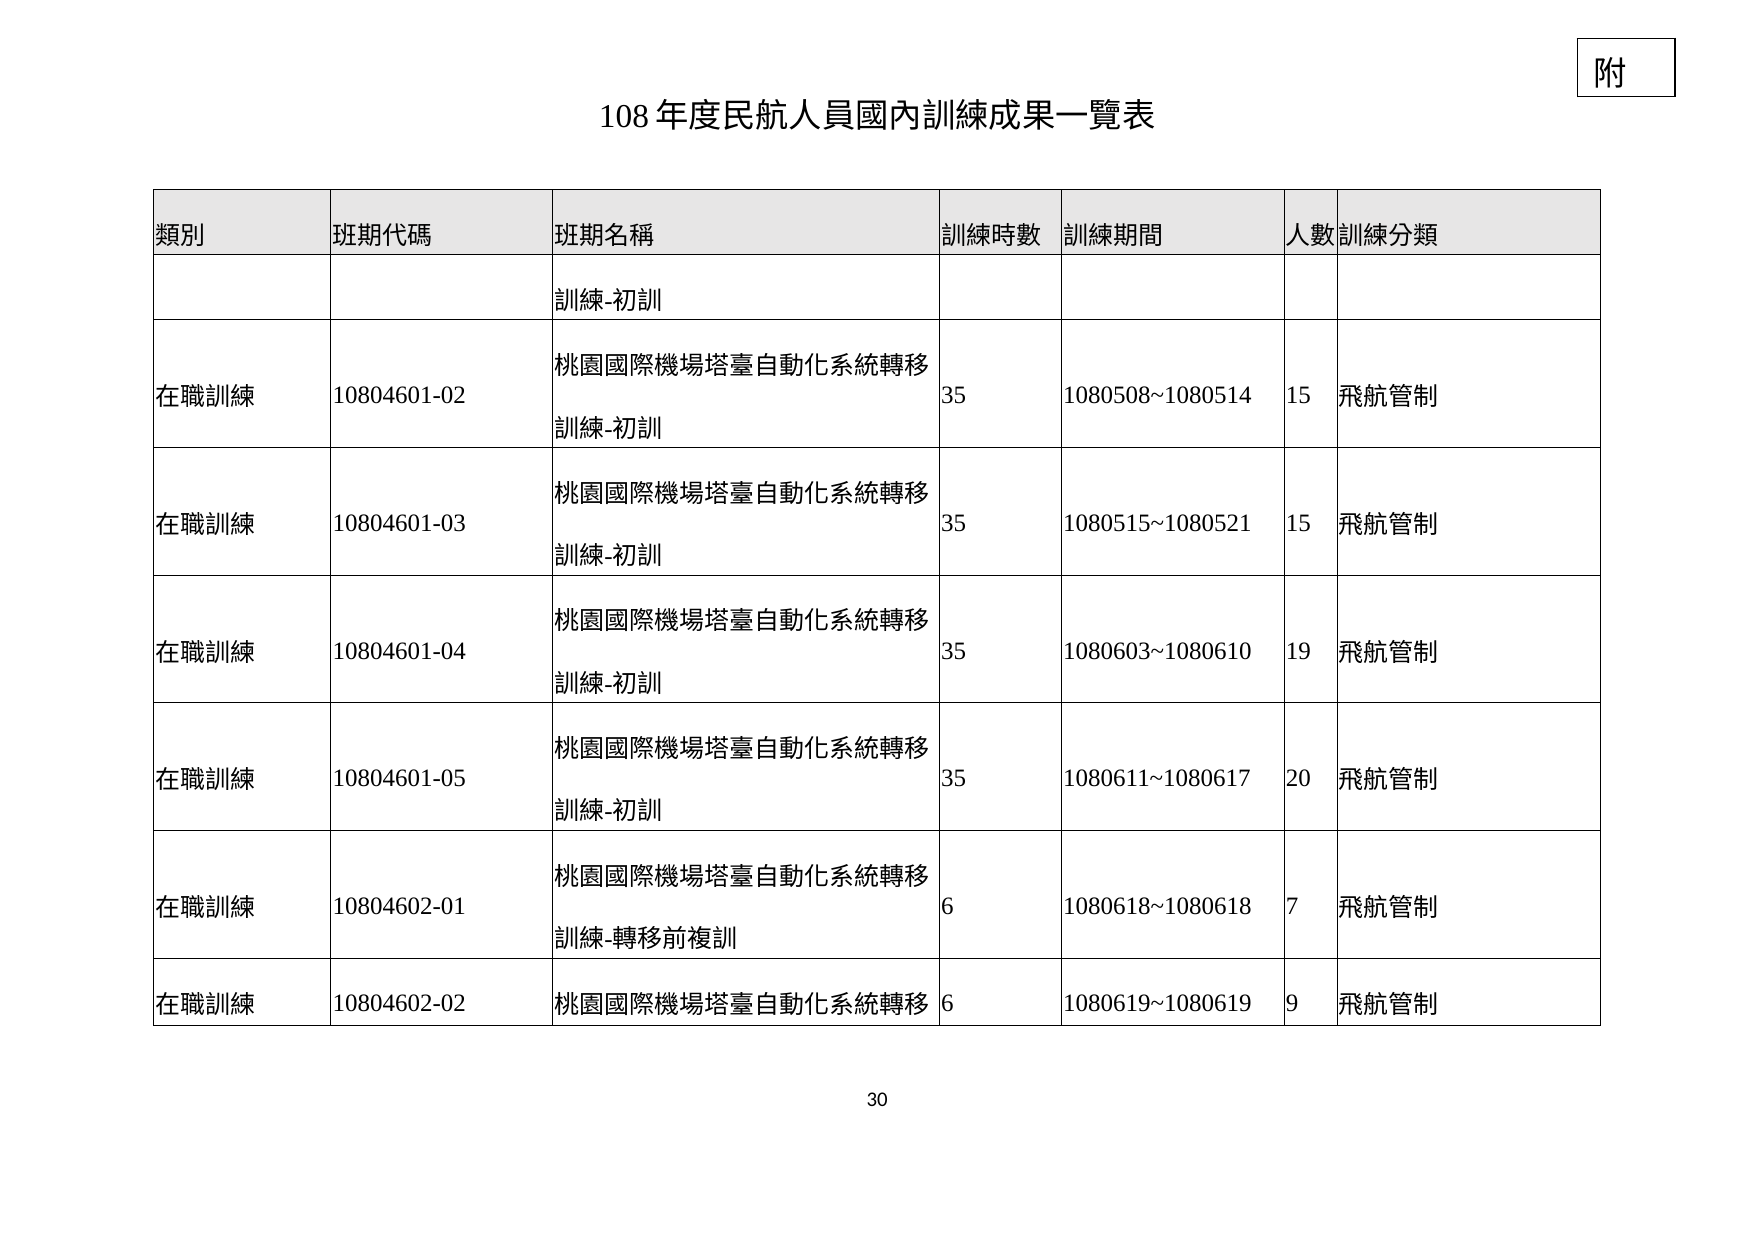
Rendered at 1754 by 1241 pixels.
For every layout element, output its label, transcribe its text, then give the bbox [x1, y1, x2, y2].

table_cell 6 [940, 831, 1061, 957]
table_cell 1080618~1080618 [1062, 831, 1284, 957]
table_cell 在職訓練 [154, 320, 330, 447]
table_cell 9 [1285, 959, 1337, 1025]
table_cell 1080611~1080617 [1062, 703, 1284, 830]
table_cell 桃園國際機場塔臺自動化系統轉移訓練-轉移前複訓 [553, 831, 939, 957]
table_header 班期名稱 [553, 190, 939, 254]
table_cell 1080508~1080514 [1062, 320, 1284, 447]
table_cell 飛航管制 [1338, 703, 1600, 830]
table_cell 6 [940, 959, 1061, 1025]
table_cell 19 [1285, 576, 1337, 702]
table_cell 35 [940, 703, 1061, 830]
table_cell 飛航管制 [1338, 959, 1600, 1025]
table_header 訓練期間 [1062, 190, 1284, 254]
table_cell [331, 255, 552, 319]
table_cell [1285, 255, 1337, 319]
table_cell 1080619~1080619 [1062, 959, 1284, 1025]
table_cell 飛航管制 [1338, 448, 1600, 574]
table_cell 在職訓練 [154, 959, 330, 1025]
table_cell 10804602-01 [331, 831, 552, 957]
table_header 人數 [1285, 190, 1337, 254]
table_cell 飛航管制 [1338, 576, 1600, 702]
table_cell 飛航管制 [1338, 831, 1600, 957]
table_cell 7 [1285, 831, 1337, 957]
table_cell 10804601-05 [331, 703, 552, 830]
table_cell 在職訓練 [154, 448, 330, 574]
table_header 訓練時數 [940, 190, 1061, 254]
table_cell 10804601-03 [331, 448, 552, 574]
table_header 班期代碼 [331, 190, 552, 254]
table_cell 35 [940, 320, 1061, 447]
table_cell 35 [940, 448, 1061, 574]
table_cell 在職訓練 [154, 831, 330, 957]
table_cell 桃園國際機場塔臺自動化系統轉移訓練-初訓 [553, 703, 939, 830]
table_cell 10804602-02 [331, 959, 552, 1025]
table_cell 桃園國際機場塔臺自動化系統轉移訓練-初訓 [553, 448, 939, 574]
table_cell 20 [1285, 703, 1337, 830]
table_cell 桃園國際機場塔臺自動化系統轉移訓練-初訓 [553, 576, 939, 702]
table_cell 15 [1285, 448, 1337, 574]
table_cell 桃園國際機場塔臺自動化系統轉移 [553, 959, 939, 1025]
table_cell 1080515~1080521 [1062, 448, 1284, 574]
table_cell [940, 255, 1061, 319]
table_cell [1338, 255, 1600, 319]
table_cell 10804601-04 [331, 576, 552, 702]
table_cell [1062, 255, 1284, 319]
table_cell 飛航管制 [1338, 320, 1600, 447]
table_cell 在職訓練 [154, 576, 330, 702]
table_cell 10804601-02 [331, 320, 552, 447]
table_cell 15 [1285, 320, 1337, 447]
table_cell 訓練-初訓 [553, 255, 939, 319]
table_cell 1080603~1080610 [1062, 576, 1284, 702]
table_header 類別 [154, 190, 330, 254]
table_cell 35 [940, 576, 1061, 702]
table_cell 桃園國際機場塔臺自動化系統轉移訓練-初訓 [553, 320, 939, 447]
table_cell 在職訓練 [154, 703, 330, 830]
table_header 訓練分類 [1338, 190, 1600, 254]
table_cell [154, 255, 330, 319]
